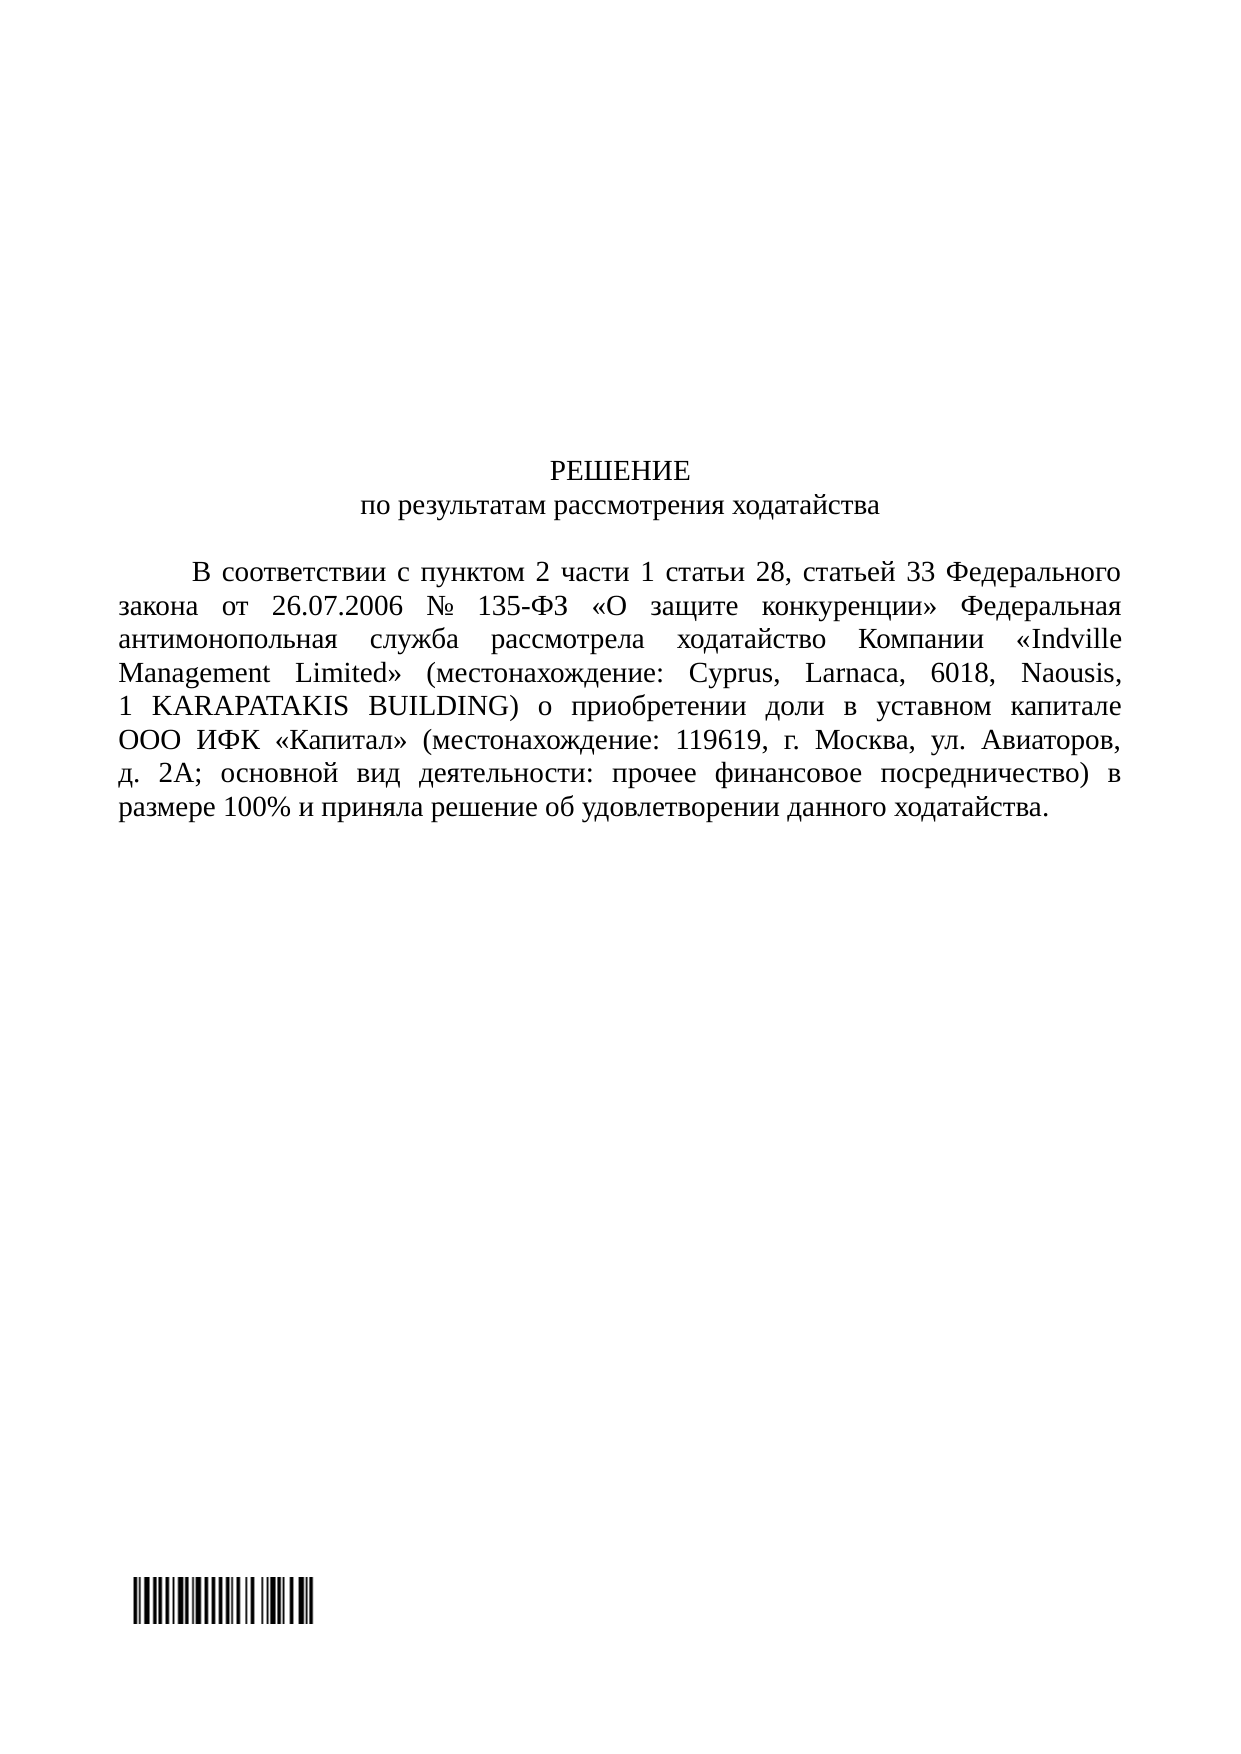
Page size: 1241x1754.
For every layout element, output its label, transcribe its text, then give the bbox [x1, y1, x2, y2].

text по результатам рассмотрения ходатайства [118, 487, 1122, 521]
picture [118, 1577, 331, 1624]
text РЕШЕНИЕ [118, 453, 1122, 487]
text В соответствии с пунктом 2 части 1 статьи 28, статьей 33 Федерального закона от 26.07.2006 № 135-ФЗ «О защите конкуренции» Федеральная антимонопольная служба рассмотрела ходатайство Компании «Indville Management Limited» (местонахождение: Cyprus, Larnaca, 6018, Naousis, 1 KARAPATAKIS BUILDING) о приобретении доли в уставном капитале ООО ИФК «Капитал» (местонахождение: 119619, г. Москва, ул. Авиаторов, д. 2А; основной вид деятельности: прочее финансовое посредничество) в размере 100% и приняла решение об удовлетворении данного ходатайства. [118, 554, 1122, 822]
